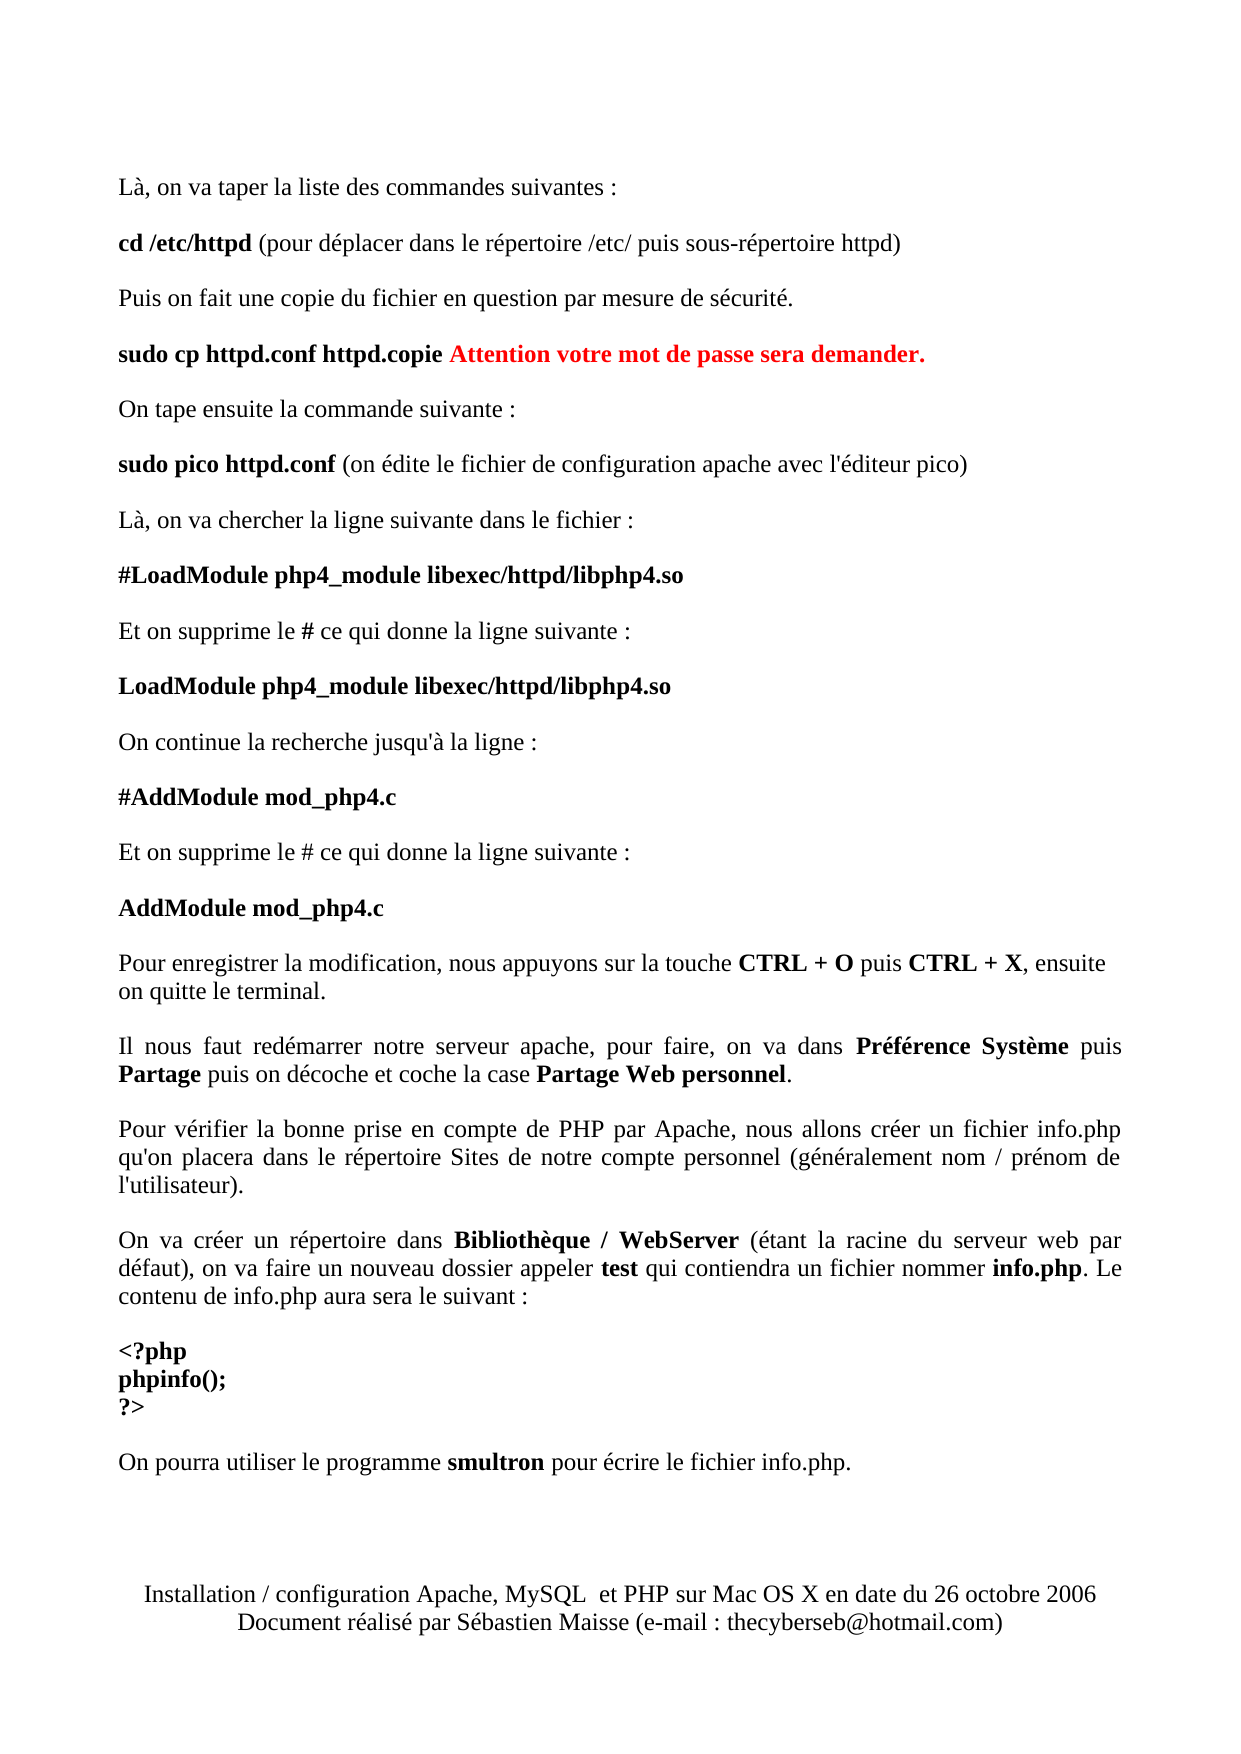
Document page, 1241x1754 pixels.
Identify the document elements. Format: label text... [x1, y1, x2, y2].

text Puis on fait une copie du fichier en question par mesure de sécurité. [118, 284, 1122, 312]
text ?> [118, 1393, 1122, 1420]
text <?php [118, 1337, 1122, 1365]
text Et on supprime le # ce qui donne la ligne suivante : [118, 617, 1122, 644]
text On continue la recherche jusqu'à la ligne : [118, 728, 1122, 755]
text Là, on va chercher la ligne suivante dans le fichier : [118, 506, 1122, 534]
text cd /etc/httpd (pour déplacer dans le répertoire /etc/ puis sous-répertoire httpd) [118, 229, 1122, 257]
text On tape ensuite la commande suivante : [118, 395, 1122, 423]
text phpinfo(); [118, 1365, 1122, 1393]
text On va créer un répertoire dans Bibliothèque / WebServer (étant la racine du serveur web par défaut), on va faire un nouveau dossier appeler test qui contiendra un fichier nommer info.php. Le contenu de info.php aura sera le suivant : [118, 1226, 1122, 1309]
text LoadModule php4_module libexec/httpd/libphp4.so [118, 672, 1122, 700]
text #AddModule mod_php4.c [118, 783, 1122, 811]
text Pour vérifier la bonne prise en compte de PHP par Apache, nous allons créer un fichier info.php qu'on placera dans le répertoire Sites de notre compte personnel (généralement nom / prénom de l'utilisateur). [118, 1116, 1122, 1199]
text Pour enregistrer la modification, nous appuyons sur la touche CTRL + O puis CTRL + X, ensuite on quitte le terminal. [118, 949, 1122, 1005]
text Là, on va taper la liste des commandes suivantes : [118, 173, 1122, 201]
text sudo cp httpd.conf httpd.copie Attention votre mot de passe sera demander. [118, 340, 1122, 367]
text AddModule mod_php4.c [118, 894, 1122, 922]
text sudo pico httpd.conf (on édite le fichier de configuration apache avec l'éditeur pico) [118, 451, 1122, 478]
text Et on supprime le # ce qui donne la ligne suivante : [118, 838, 1122, 866]
text On pourra utiliser le programme smultron pour écrire le fichier info.php. [118, 1448, 1122, 1476]
text Il nous faut redémarrer notre serveur apache, pour faire, on va dans Préférence Système puis Partage puis on décoche et coche la case Partage Web personnel. [118, 1032, 1122, 1088]
text #LoadModule php4_module libexec/httpd/libphp4.so [118, 561, 1122, 589]
